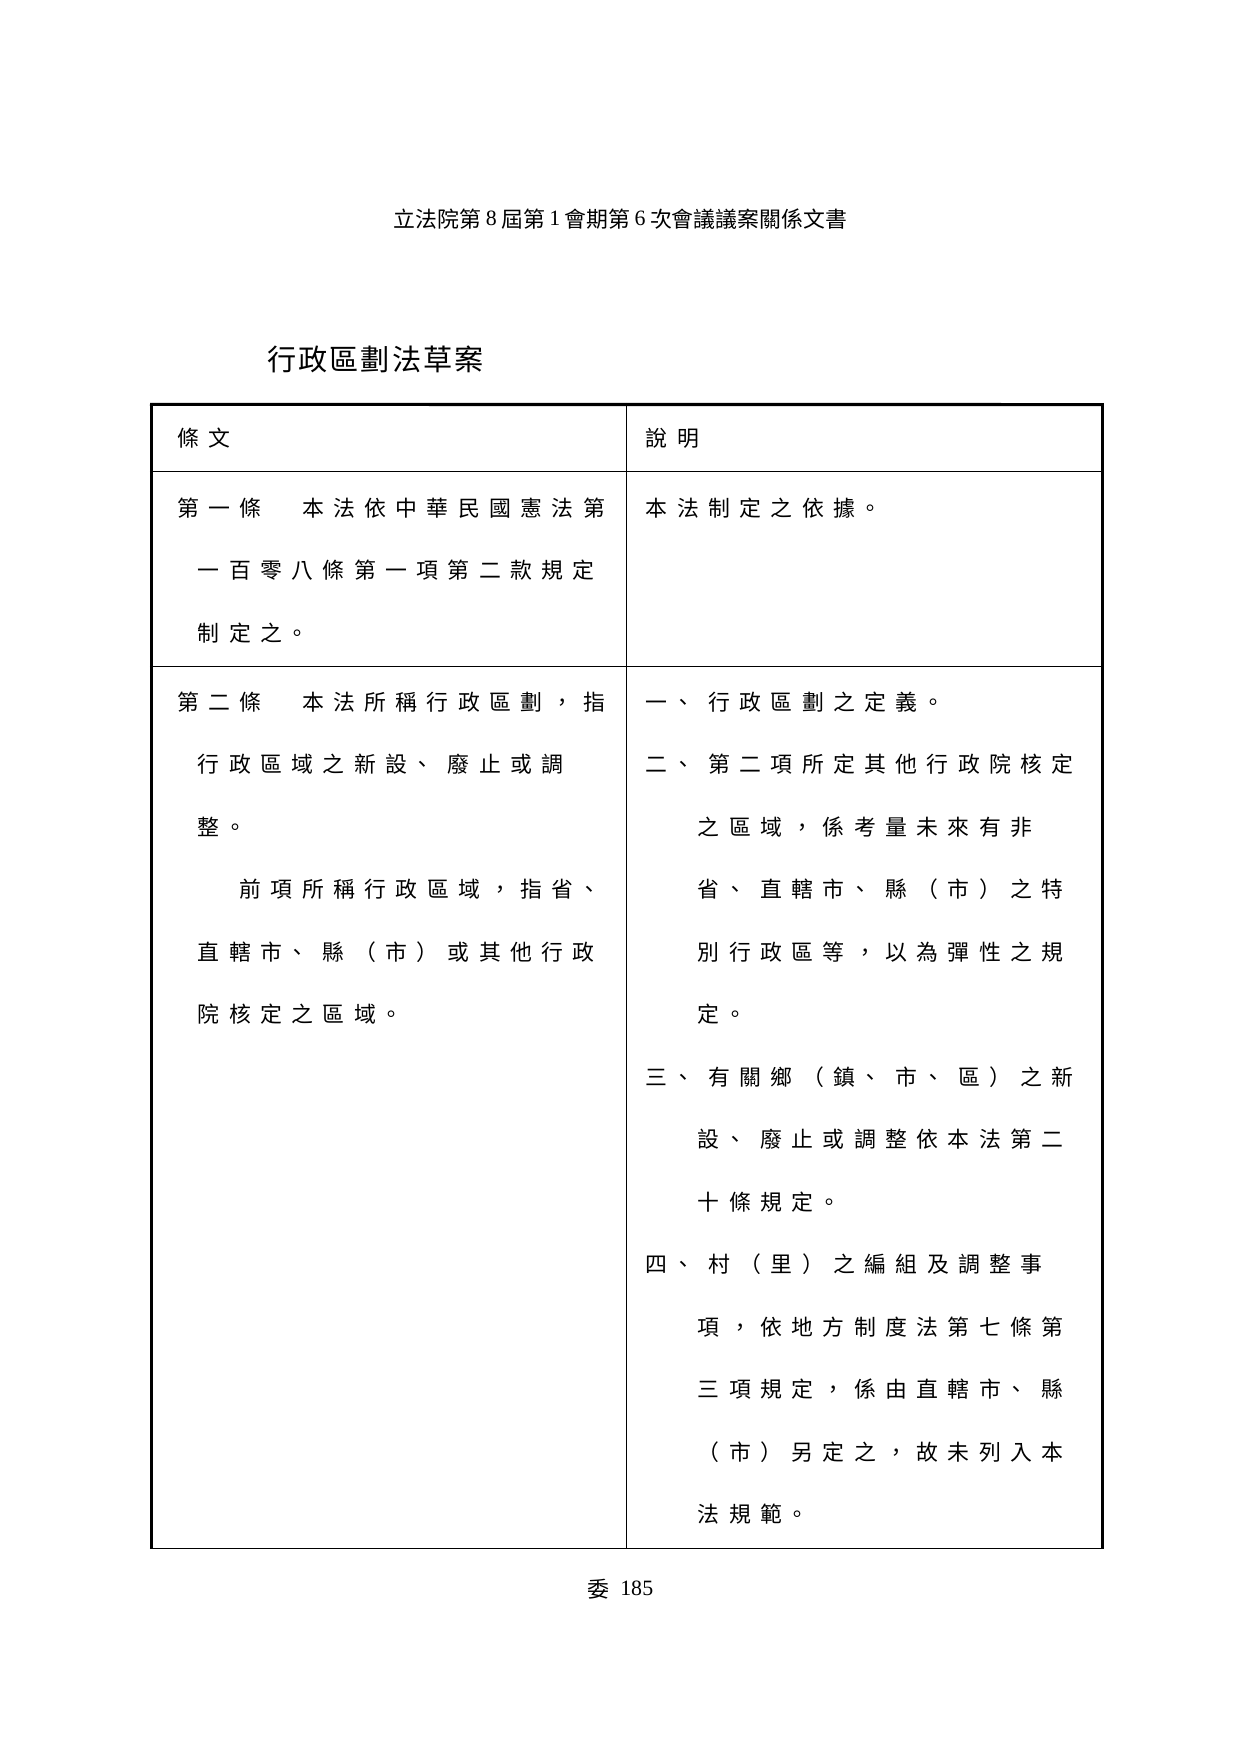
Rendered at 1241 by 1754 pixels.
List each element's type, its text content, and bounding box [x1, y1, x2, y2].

table_header 行政區劃法草案 [151, 313, 1102, 403]
table_cell 條文 [153, 406, 626, 471]
table_cell 一、行政區劃之定義。 二、第二項所定其他行政院核定之區域，係考量未來有非省、直轄市、縣（市）之特別行政區等，以為彈性之規定。 三、有關鄉（鎮、市、區）之新設、廢止或調整依本法第二十條規定。 四、村（里）之編組及調整事項，依地方制度法第七條第三項規定，係由直轄市、縣（市）另定之，故未列入本法規範。 [627, 667, 1101, 1547]
table_cell 第二條 本法所稱行政區劃，指行政區域之新設、廢止或調整。 前項所稱行政區域，指省、直轄市、縣（市）或其他行政院核定之區域。 [153, 667, 626, 1547]
table_cell 第一條 本法依中華民國憲法第一百零八條第一項第二款規定制定之。 [153, 472, 626, 666]
table_cell 本法制定之依據。 [627, 472, 1101, 666]
table_cell 說明 [627, 407, 1101, 471]
